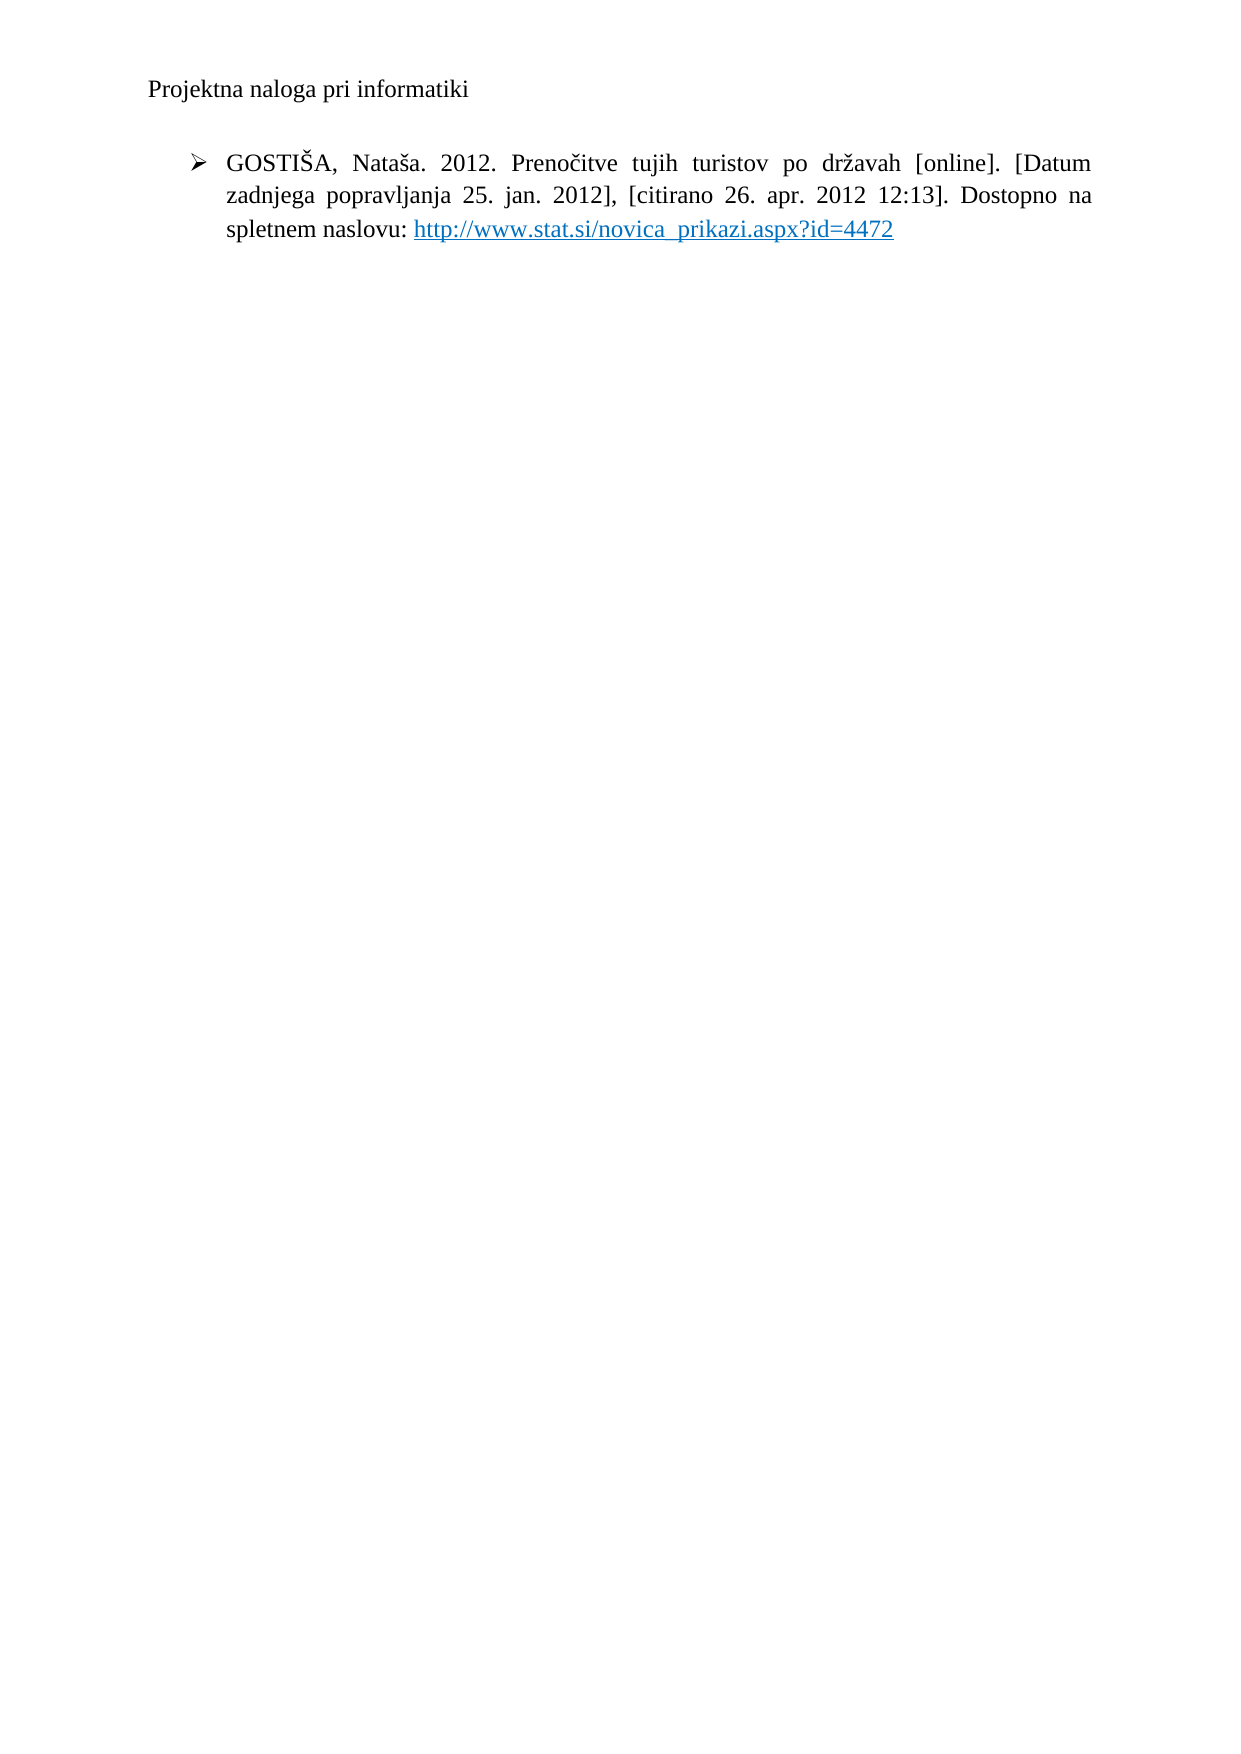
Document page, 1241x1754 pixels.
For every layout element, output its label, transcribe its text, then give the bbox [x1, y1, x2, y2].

list GOSTIŠA, Nataša. 2012. Prenočitve tujih turistov po državah [online]. [Datum zadnjega popravljanja 25. jan. 2012], [citirano 26. apr. 2012 12:13]. Dostopno na spletnem naslovu: http://www.stat.si/novica_prikazi.aspx?id=4472 [189, 148, 1093, 242]
